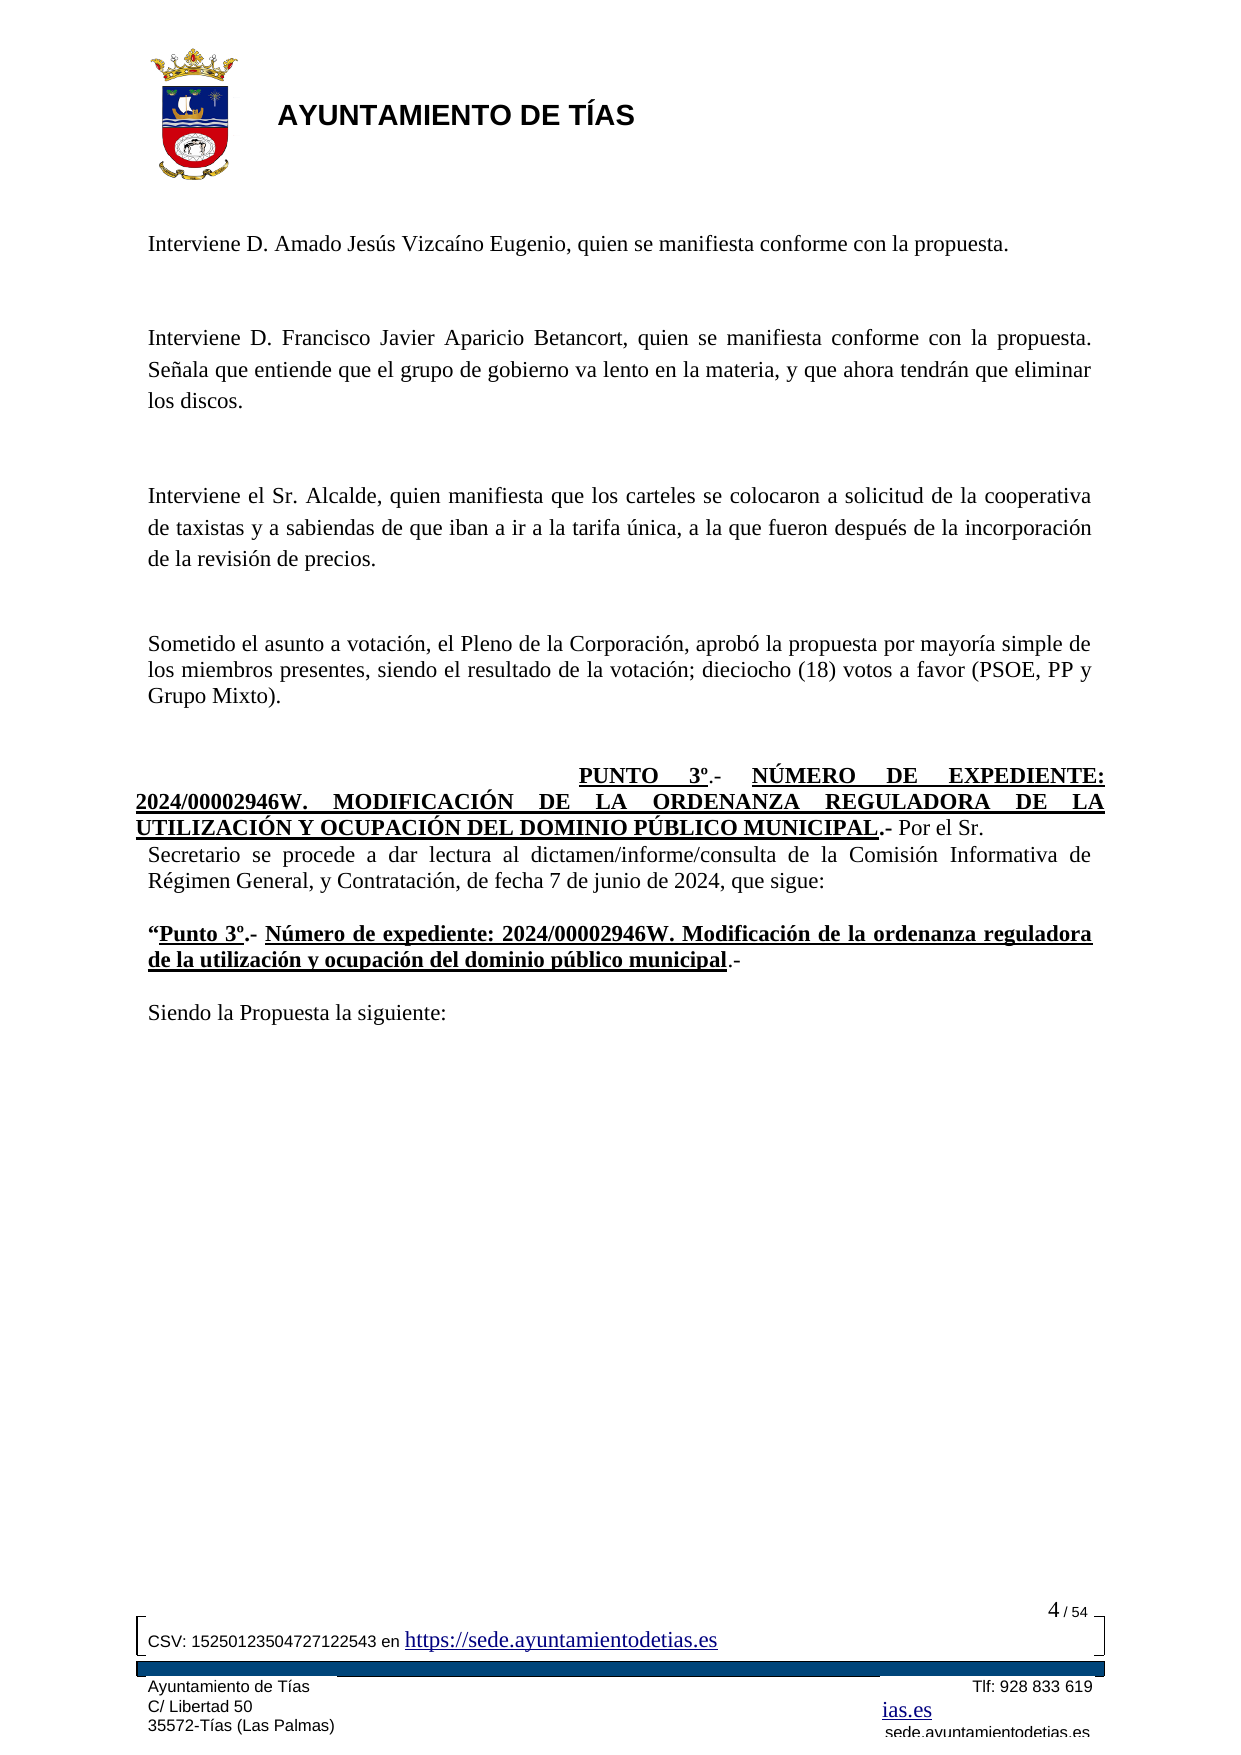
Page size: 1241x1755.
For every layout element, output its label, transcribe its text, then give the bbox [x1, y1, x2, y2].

text Interviene D. Amado Jesús Vizcaíno Eugenio, quien se manifiesta conforme con la propuesta. [148, 230, 1105, 256]
text Sometido el asunto a votación, el Pleno de la Corporación, aprobó la propuesta por mayoría simple de los miembros presentes, siendo el resultado de la votación; dieciocho (18) votos a favor (PSOE, PP y Grupo Mixto). [148, 630, 1093, 709]
subtitle “Punto 3º.- Número de expediente: 2024/00002946W. Modificación de la ordenanza reguladora de la utilización y ocupación del dominio público municipal.- [148, 920, 1093, 973]
text Interviene D. Francisco Javier Aparicio Betancort, quien se manifiesta conforme con la propuesta. Señala que entiende que el grupo de gobierno va lento en la materia, y que ahora tendrán que eliminar los discos. [148, 324, 1093, 414]
text Interviene el Sr. Alcalde, quien manifiesta que los carteles se colocaron a solicitud de la cooperativa de taxistas y a sabiendas de que iban a ir a la tarifa única, a la que fueron después de la incorporación de la revisión de precios. [148, 482, 1093, 572]
subtitle PUNTO 3º.- NÚMERO DE EXPEDIENTE: 2024/00002946W. MODIFICACIÓN DE LA ORDENANZA REGULADORA DE LA [135, 762, 1105, 811]
subtitle UTILIZACIÓN Y OCUPACIÓN DEL DOMINIO PÚBLICO MUNICIPAL.- Por el Sr. [135, 812, 1105, 841]
text Siendo la Propuesta la siguiente: [148, 999, 1105, 1025]
text Secretario se procede a dar lectura al dictamen/informe/consulta de la Comisión Informativa de Régimen General, y Contratación, de fecha 7 de junio de 2024, que sigue: [148, 841, 1093, 893]
